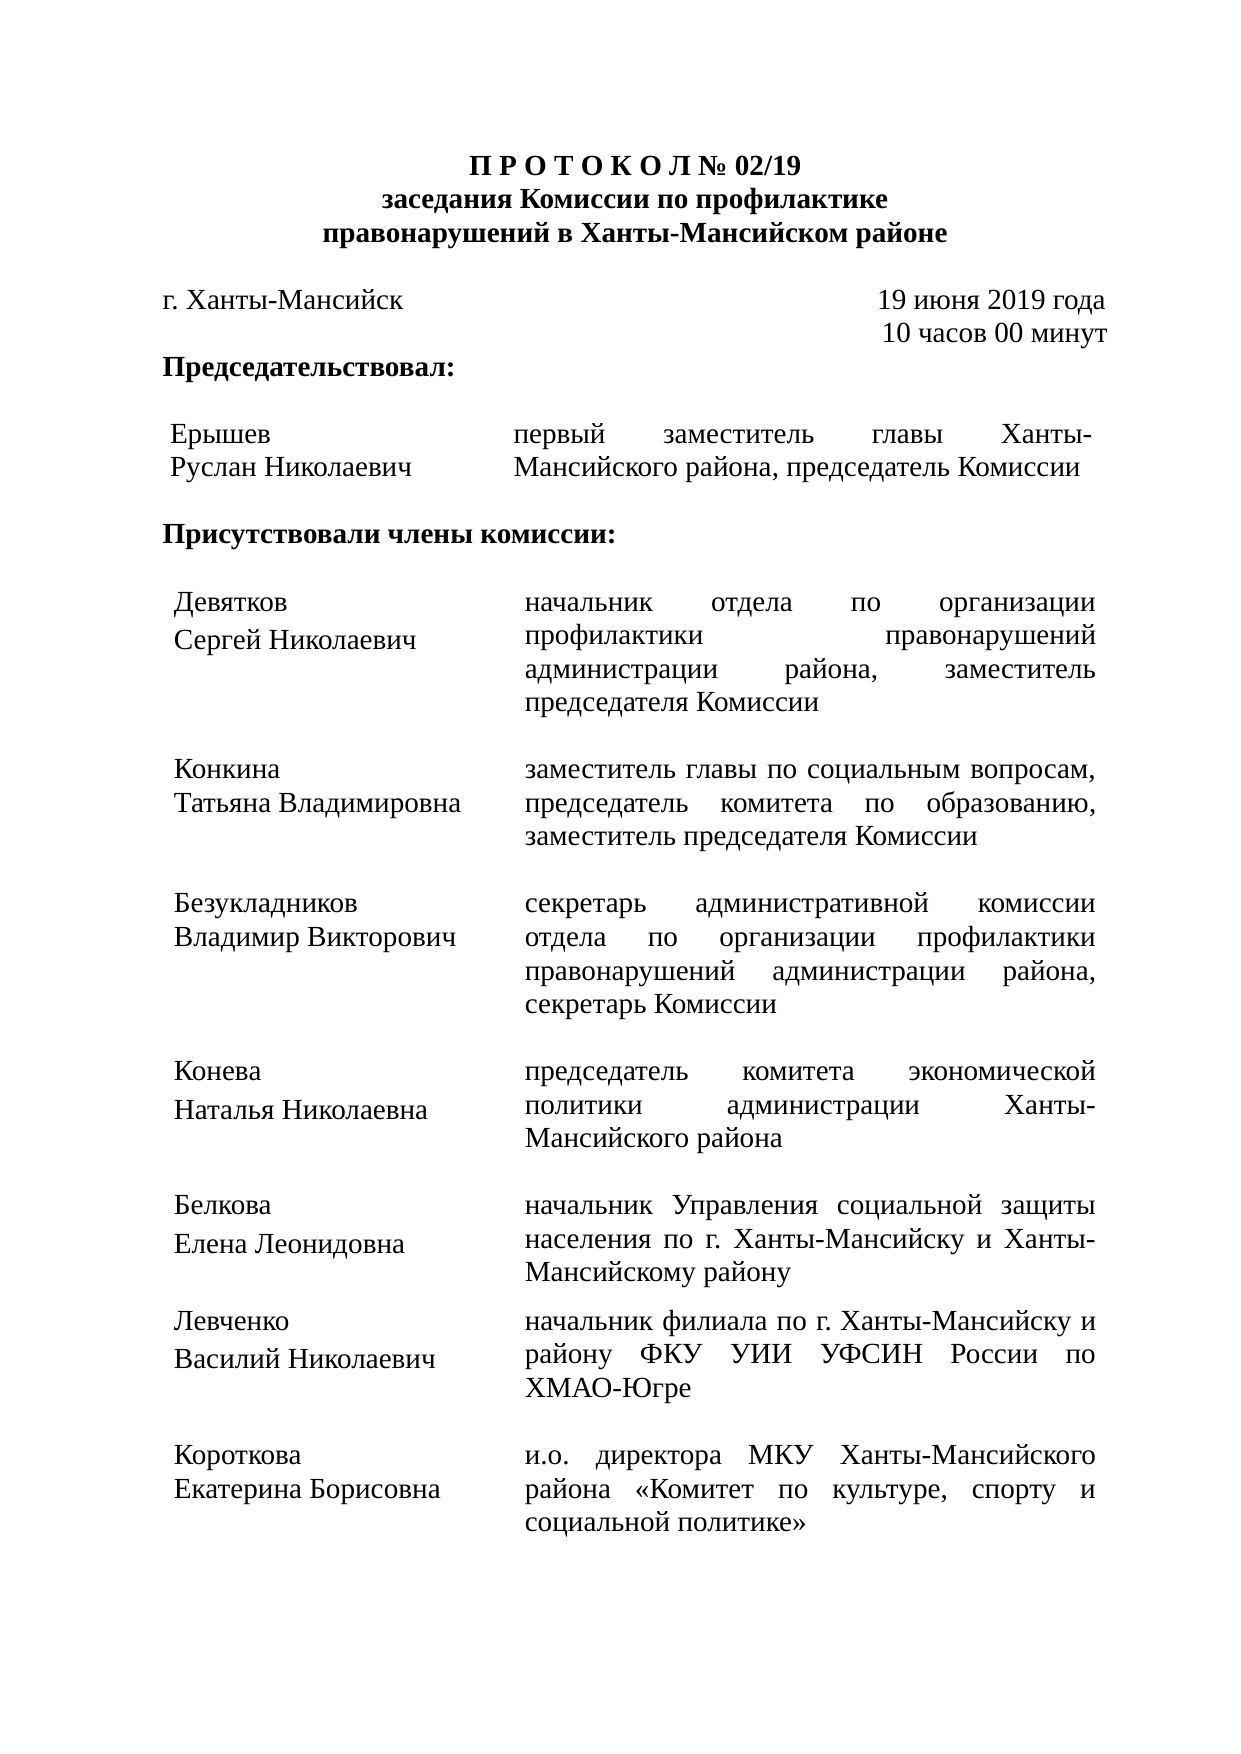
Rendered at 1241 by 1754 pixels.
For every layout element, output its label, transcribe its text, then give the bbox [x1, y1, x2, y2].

table_cell председатель комитета экономической политики администрации Ханты-Мансийского района [513, 1053, 1107, 1187]
table_cell Белкова Елена Леонидовна [163, 1188, 513, 1303]
table_header первый заместитель главы Ханты-Мансийского района, председатель Комиссии [513, 416, 1104, 517]
table_cell [163, 1571, 513, 1605]
text П Р О Т О К О Л № 02/19 [162, 148, 1107, 181]
table_header Девятков Сергей Николаевич [163, 584, 513, 751]
text г. Ханты-Мансийск 19 июня 2019 года [162, 282, 1107, 315]
table_cell [513, 1571, 1107, 1605]
table_cell Короткова Екатерина Борисовна [163, 1437, 513, 1571]
table_cell секретарь административной комиссии отдела по организации профилактики правонарушений администрации района, секретарь Комиссии [513, 886, 1107, 1053]
text 10 часов 00 минут [162, 315, 1107, 349]
table_header начальник отдела по организации профилактики правонарушений администрации района, заместитель председателя Комиссии [513, 584, 1107, 751]
table_cell Левченко Василий Николаевич [163, 1303, 513, 1437]
table_cell заместитель главы по социальным вопросам, председатель комитета по образованию, заместитель председателя Комиссии [513, 751, 1107, 886]
table_cell начальник филиала по г. Ханты-Мансийску и району ФКУ УИИ УФСИН России по ХМАО-Югре [513, 1303, 1107, 1437]
text заседания Комиссии по профилактике [162, 181, 1107, 215]
text Председательствовал: [162, 349, 1107, 382]
text Присутствовали члены комиссии: [162, 517, 1107, 550]
table_cell Конкина Татьяна Владимировна [163, 751, 513, 886]
table_cell начальник Управления социальной защиты населения по г. Ханты-Мансийску и Ханты-Мансийскому району [513, 1188, 1107, 1303]
table_cell Безукладников Владимир Викторович [163, 886, 513, 1053]
table_header Ерышев Руслан Николаевич [163, 416, 513, 517]
text правонарушений в Ханты-Мансийском районе [162, 215, 1107, 248]
table_cell и.о. директора МКУ Ханты-Мансийского района «Комитет по культуре, спорту и социальной политике» [513, 1437, 1107, 1571]
table_cell Конева Наталья Николаевна [163, 1053, 513, 1187]
